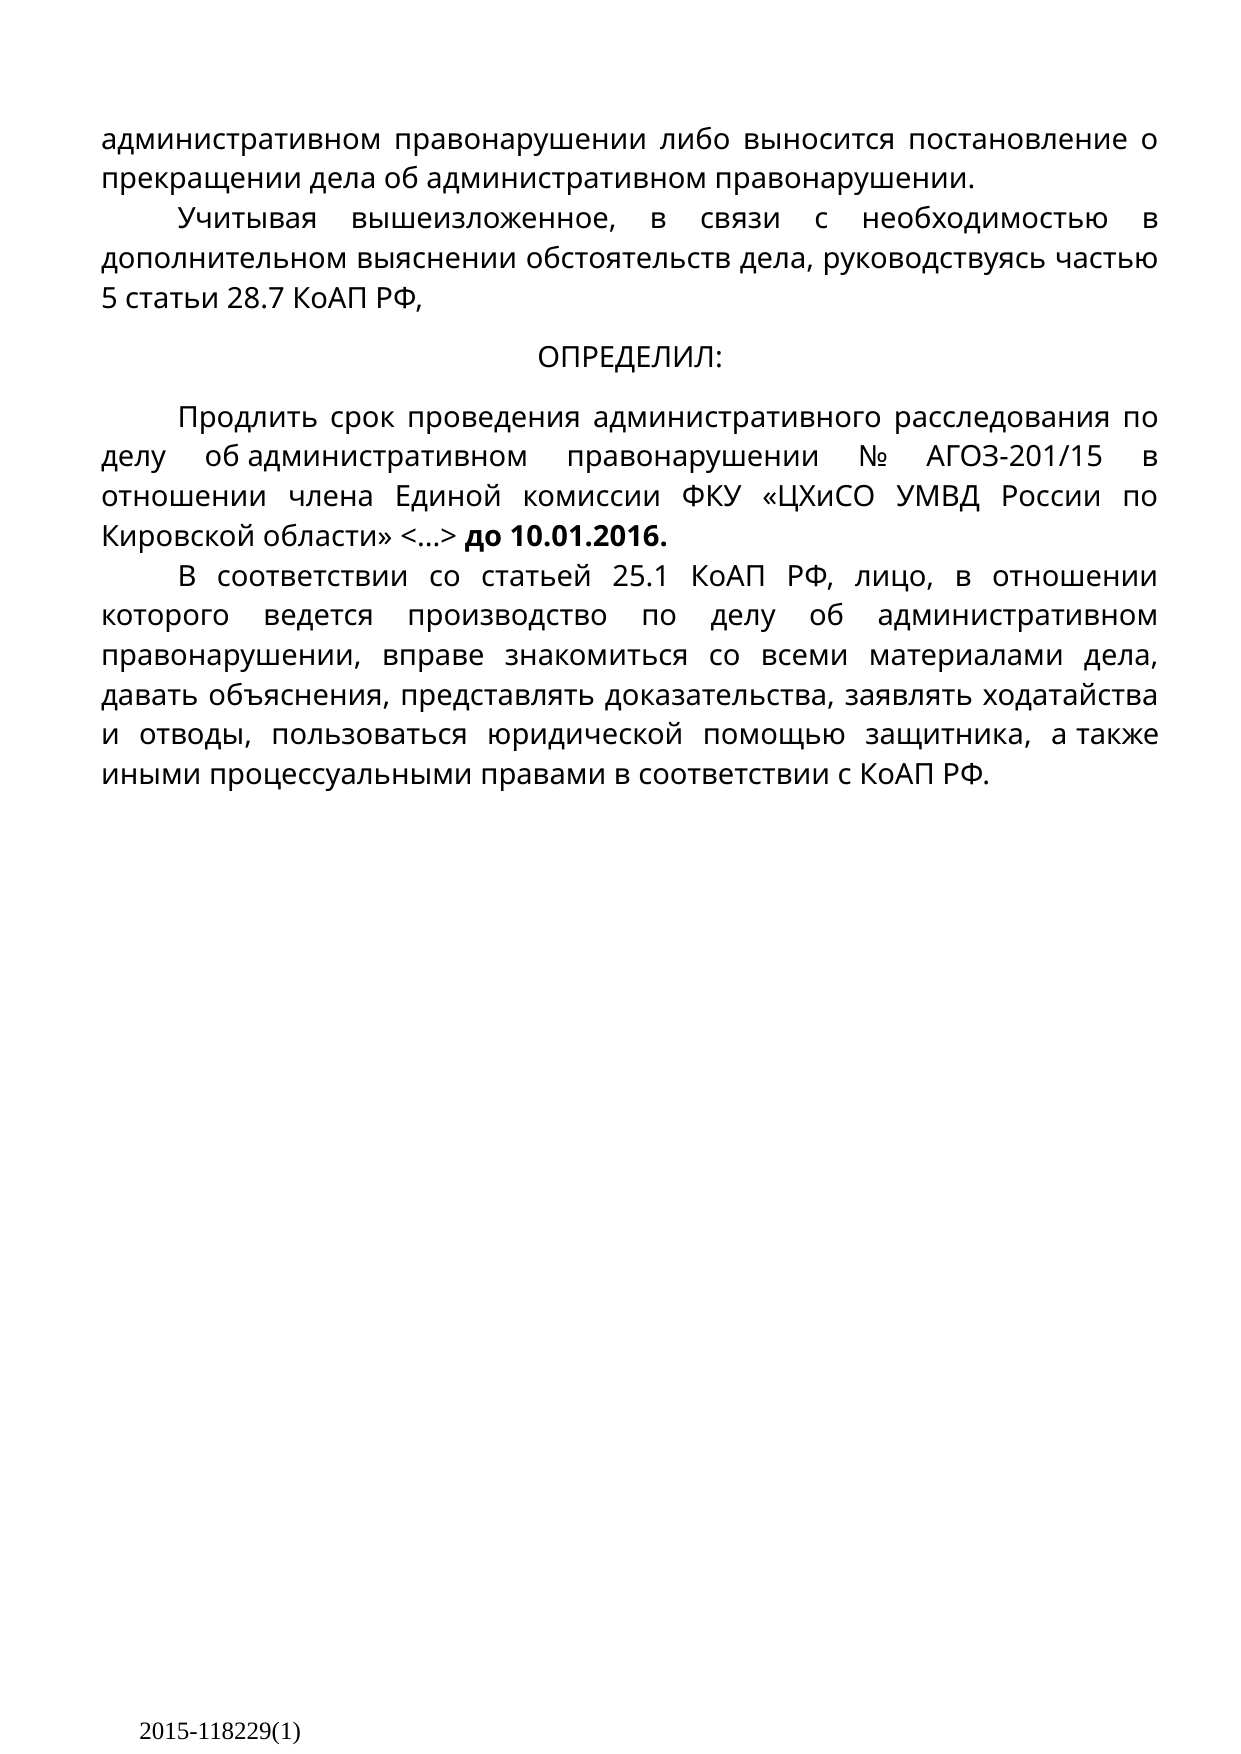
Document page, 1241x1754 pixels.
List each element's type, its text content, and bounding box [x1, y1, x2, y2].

text Учитывая вышеизложенное, в связи с необходимостью в дополнительном выяснении обстоятельств дела, руководствуясь частью 5 статьи 28.7 КоАП РФ, [101, 197, 1159, 317]
text В соответствии со статьей 25.1 КоАП РФ, лицо, в отношении которого ведется производство по делу об административном правонарушении, вправе знакомиться со всеми материалами дела, давать объяснения, представлять доказательства, заявлять ходатайства и отводы, пользоваться юридической помощью защитника, а также иными процессуальными правами в соответствии с КоАП РФ. [101, 555, 1159, 793]
text ОПРЕДЕЛИЛ: [101, 336, 1159, 376]
text административном правонарушении либо выносится постановление о прекращении дела об административном правонарушении. [101, 118, 1159, 197]
text Продлить срок проведения административного расследования по делу об административном правонарушении № АГОЗ-201/15 в отношении члена Единой комиссии ФКУ «ЦХиСО УМВД России по Кировской области» <...> до 10.01.2016. [101, 396, 1159, 555]
